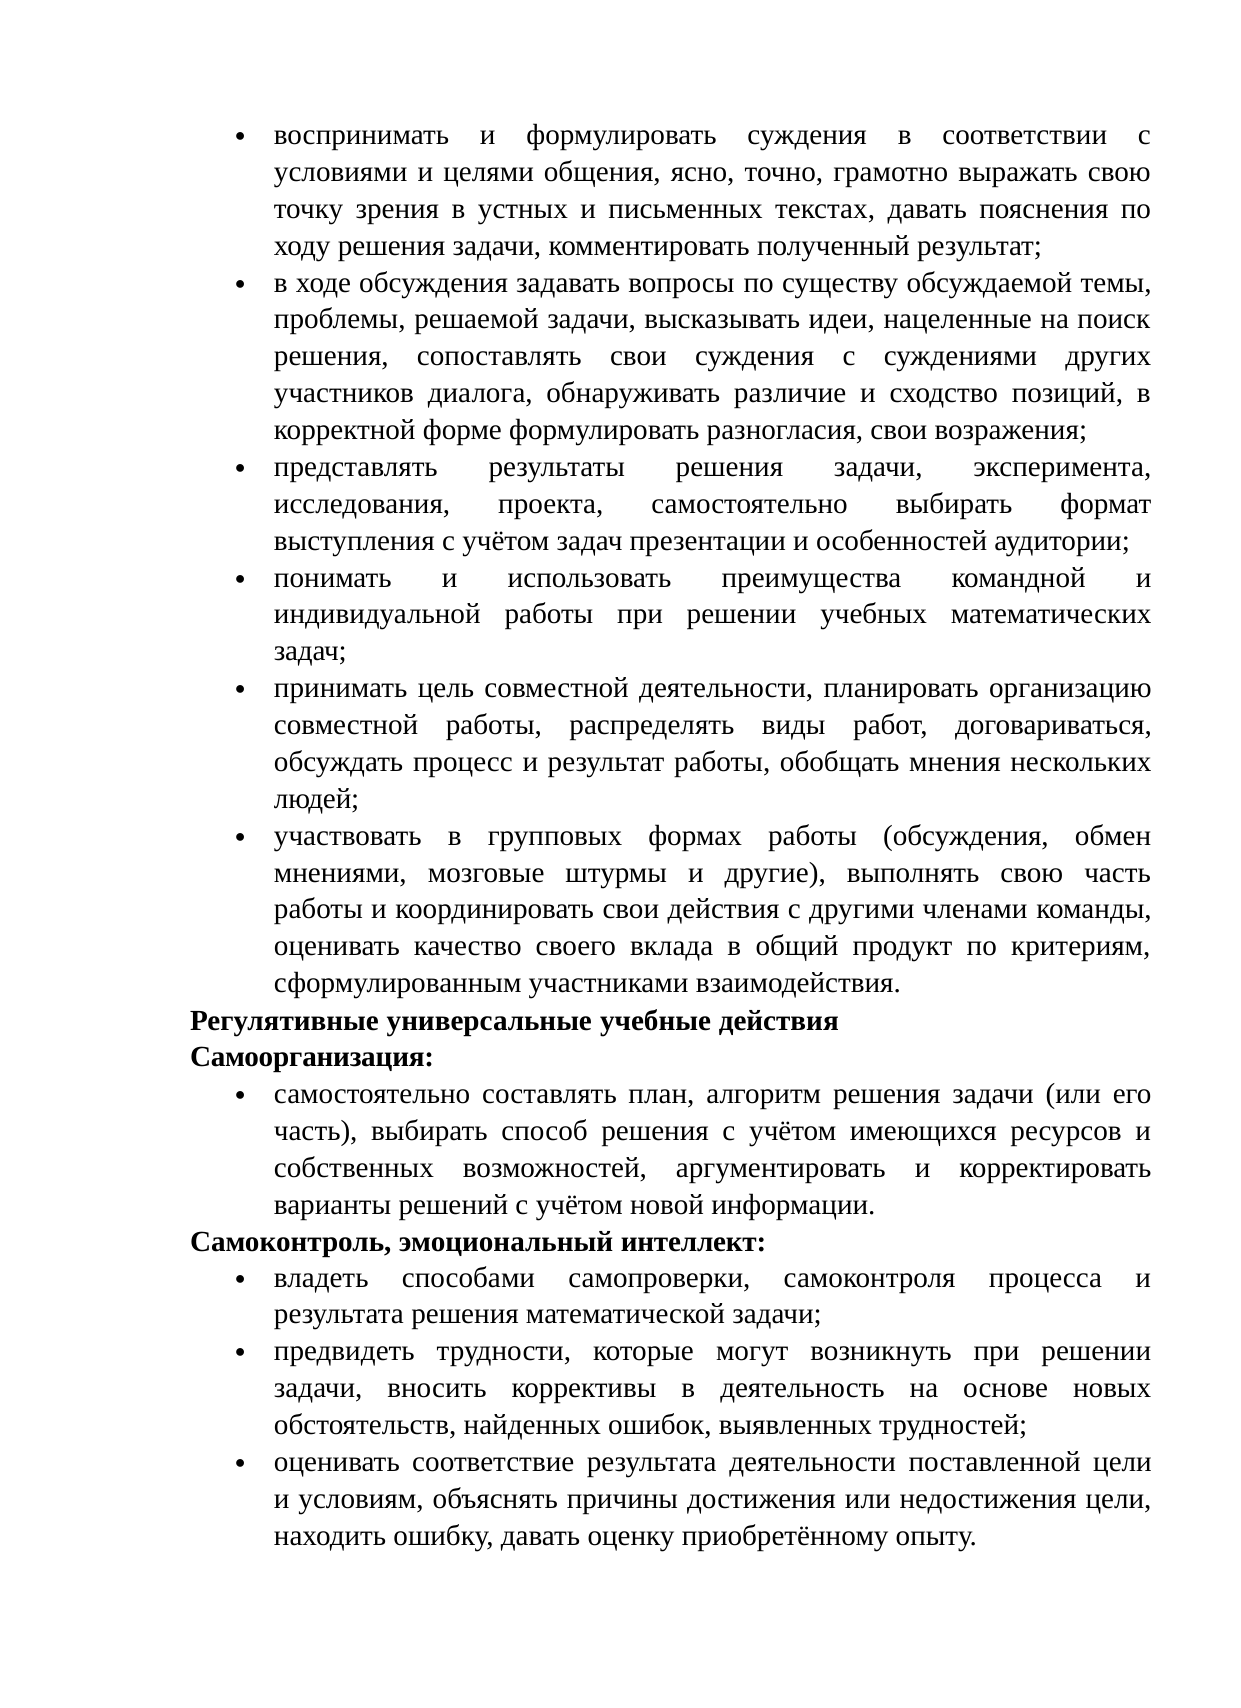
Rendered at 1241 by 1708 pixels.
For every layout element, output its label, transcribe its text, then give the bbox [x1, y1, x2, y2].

list предвидеть трудности, которые могут возникнуть при решении задачи, вносить коррективы в деятельность на основе новых обстоятельств, найденных ошибок, выявленных трудностей; [236, 1333, 1152, 1441]
list оценивать соответствие результата деятельности поставленной цели и условиям, объяснять причины достижения или недостижения цели, находить ошибку, давать оценку приобретённому опыту. [236, 1444, 1152, 1551]
list участвовать в групповых формах работы (обсуждения, обмен мнениями, мозговые штурмы и другие), выполнять свою часть работы и координировать свои действия с другими членами команды, оценивать качество своего вклада в общий продукт по критериям, сформулированным участниками взаимодействия. [236, 818, 1152, 999]
list владеть способами самопроверки, самоконтроля процесса и результата решения математической задачи; [236, 1260, 1151, 1330]
list воспринимать и формулировать суждения в соответствии с условиями и целями общения, ясно, точно, грамотно выражать свою точку зрения в устных и письменных текстах, давать пояснения по ходу решения задачи, комментировать полученный результат; [236, 117, 1152, 261]
list самостоятельно составлять план, алгоритм решения задачи (или его часть), выбирать способ решения с учётом имеющихся ресурсов и собственных возможностей, аргументировать и корректировать варианты решений с учётом новой информации. [236, 1076, 1152, 1221]
list понимать и использовать преимущества командной и индивидуальной работы при решении учебных математических задач; [236, 560, 1152, 667]
list принимать цель совместной деятельности, планировать организацию совместной работы, распределять виды работ, договариваться, обсуждать процесс и результат работы, обобщать мнения нескольких людей; [236, 670, 1152, 814]
subtitle Регулятивные универсальные учебные действия Самоорганизация: [190, 1003, 838, 1073]
list представлять результаты решения задачи, эксперимента, исследования, проекта, самостоятельно выбирать формат выступления с учётом задач презентации и особенностей аудитории; [236, 449, 1152, 556]
list в ходе обсуждения задавать вопросы по существу обсуждаемой темы, проблемы, решаемой задачи, высказывать идеи, нацеленные на поиск решения, сопоставлять свои суждения с суждениями других участников диалога, обнаруживать различие и сходство позиций, в корректной форме формулировать разногласия, свои возражения; [236, 265, 1152, 446]
subtitle Самоконтроль, эмоциональный интеллект: [190, 1224, 1201, 1257]
